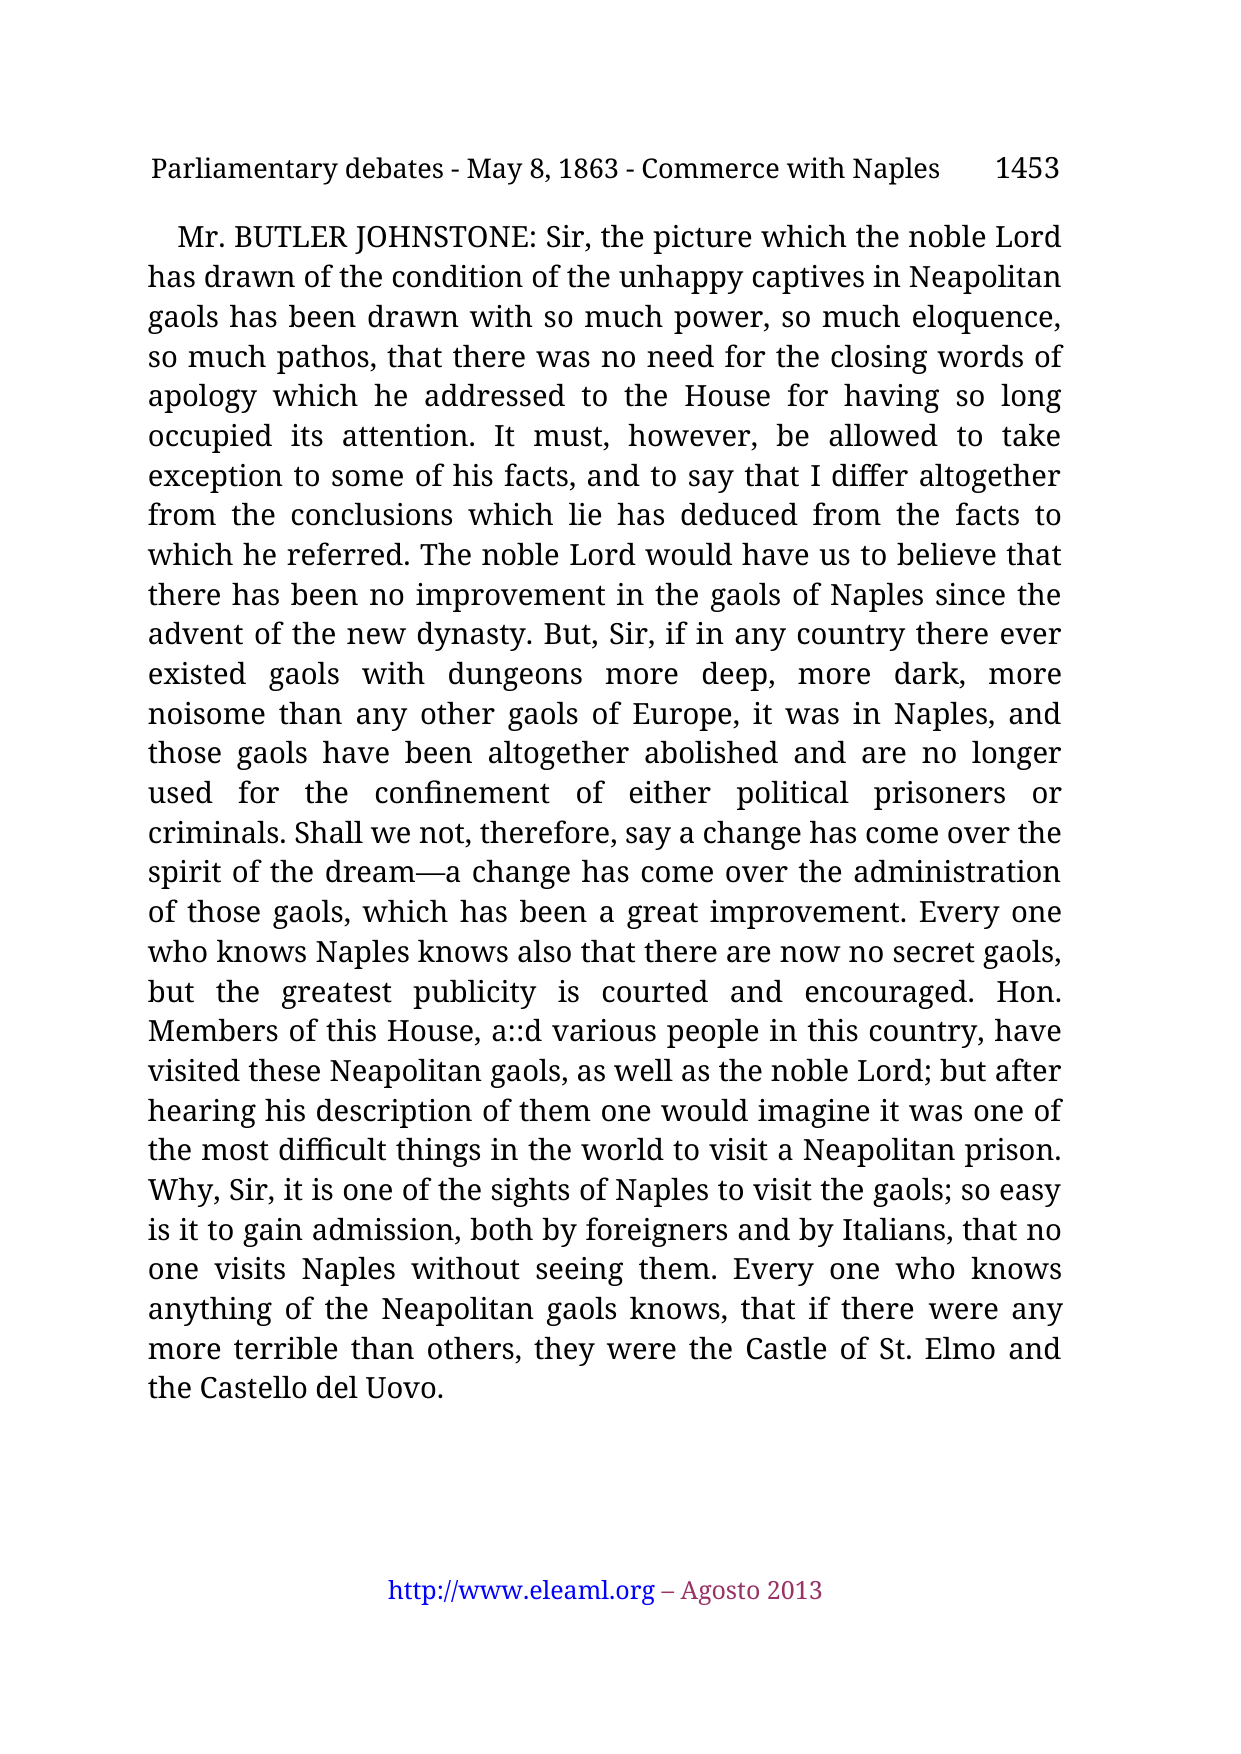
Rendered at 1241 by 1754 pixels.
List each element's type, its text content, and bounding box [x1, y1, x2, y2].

text Mr. BUTLER JOHNSTONE: Sir, the picture which the noble Lord has drawn of the condition of the unhappy captives in Neapolitan gaols has been drawn with so much power, so much eloquence, so much pathos, that there was no need for the closing words of apology which he addressed to the House for having so long occupied its attention. It must, however, be allowed to take exception to some of his facts, and to say that I differ altogether from the conclusions which lie has deduced from the facts to which he referred. The noble Lord would have us to believe that there has been no improvement in the gaols of Naples since the advent of the new dynasty. But, Sir, if in any country there ever existed gaols with dungeons more deep, more dark, more noisome than any other gaols of Europe, it was in Naples, and those gaols have been altogether abolished and are no longer used for the confinement of either political prisoners or criminals. Shall we not, therefore, say a change has come over the spirit of the dream—a change has come over the administration of those gaols, which has been a great improvement. Every one who knows Naples knows also that there are now no secret gaols, but the greatest publicity is courted and encouraged. Hon. Members of this House, a::d various people in this country, have visited these Neapolitan gaols, as well as the noble Lord; but after hearing his description of them one would imagine it was one of the most difficult things in the world to visit a Neapolitan prison. Why, Sir, it is one of the sights of Naples to visit the gaols; so easy is it to gain admission, both by foreigners and by Italians, that no one visits Naples without seeing them. Every one who knows anything of the Neapolitan gaols knows, that if there were any more terrible than others, they were the Castle of St. Elmo and the Castello del Uovo. [148, 217, 1063, 1407]
